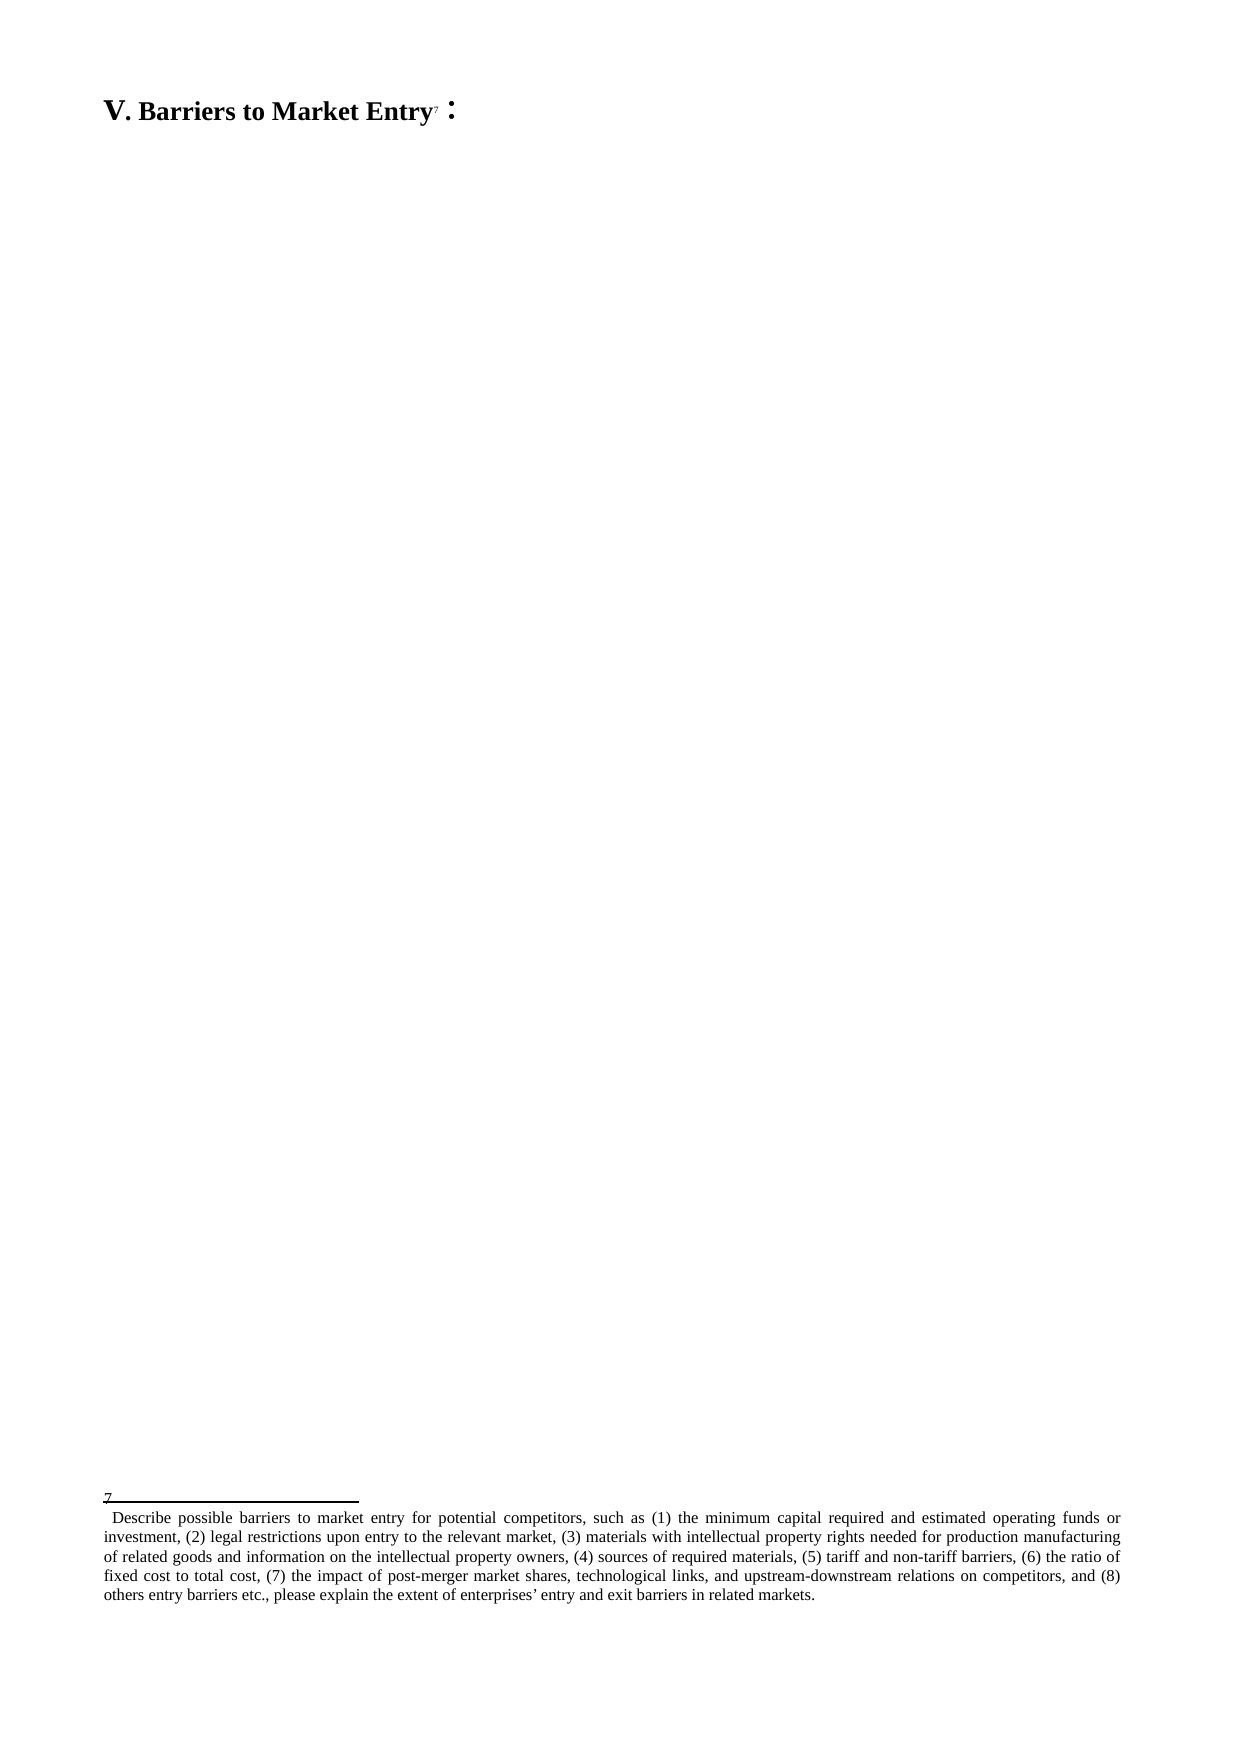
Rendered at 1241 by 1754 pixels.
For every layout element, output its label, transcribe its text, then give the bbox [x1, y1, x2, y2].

text Ⅴ. Barriers to Market Entry： [103, 89, 1122, 128]
text Describe possible barriers to market entry for potential competitors, such as (1) the minimum capital required and estimated operating funds or investment, (2) legal restrictions upon entry to the relevant market, (3) materials with intellectual property rights needed for production manufacturing of related goods and information on the intellectual property owners, (4) sources of required materials, (5) tariff and non-tariff barriers, (6) the ratio of fixed cost to total cost, (7) the impact of post-merger market shares, technological links, and upstream-downstream relations on competitors, and (8) others entry barriers etc., please explain the extent of enterprises’ entry and exit barriers in related markets. [103, 1508, 1122, 1604]
